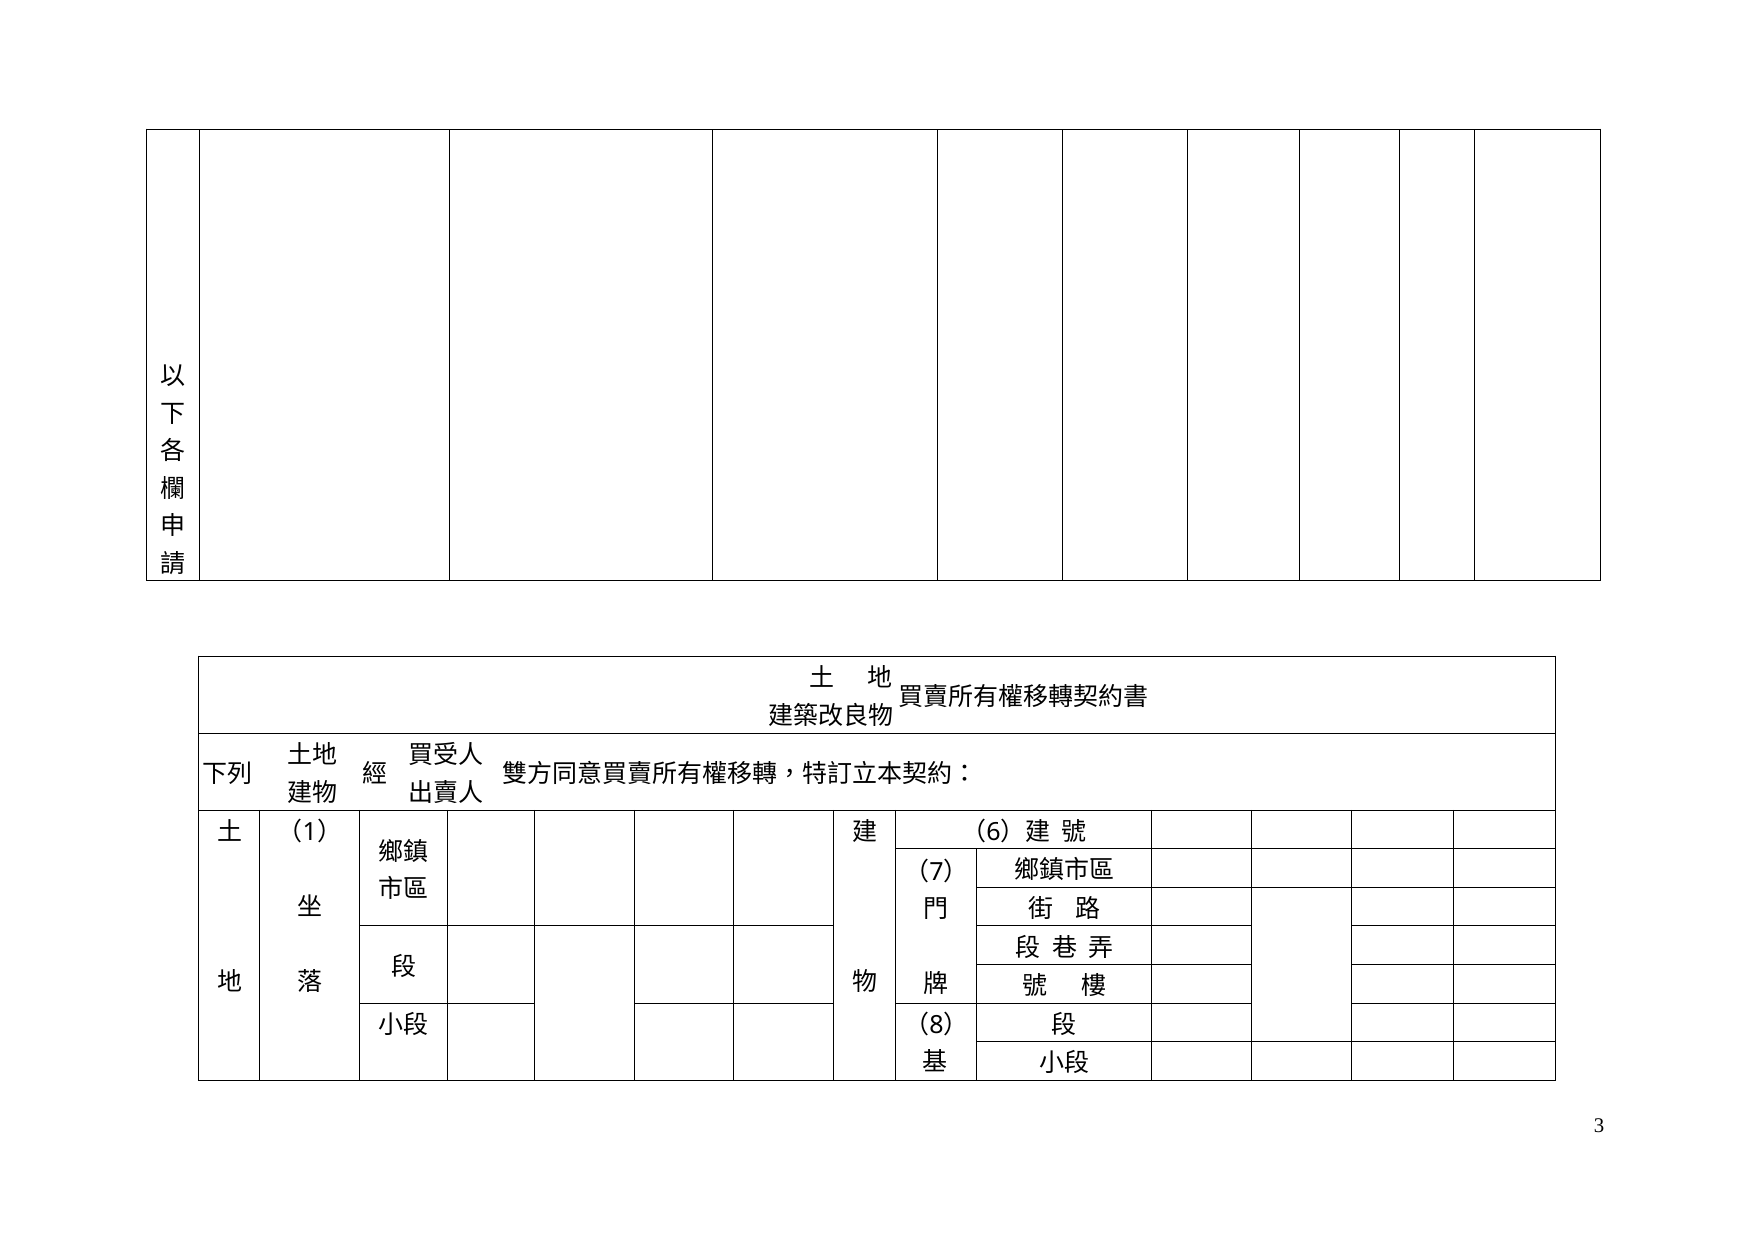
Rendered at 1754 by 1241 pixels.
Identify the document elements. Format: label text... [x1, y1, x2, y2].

table_cell 建 物 [834, 811, 895, 1079]
table_cell 段 巷 弄 [977, 926, 1151, 964]
table_cell [200, 130, 449, 579]
table_cell [1152, 1042, 1251, 1079]
table_cell [635, 811, 733, 925]
table_cell [734, 926, 833, 1002]
table_cell [734, 1004, 833, 1079]
table_cell [1152, 1004, 1251, 1041]
table_cell （6）建 號 [896, 811, 1151, 848]
table_cell [448, 1004, 534, 1079]
table_cell 小段 [360, 1004, 447, 1079]
table_cell 土 地 [199, 811, 259, 1079]
table_cell 建物 [285, 771, 359, 810]
table_cell [938, 130, 1062, 579]
table_cell 經 [360, 734, 405, 810]
table_header 土 地 [199, 657, 896, 694]
table_cell （8） 基 地 坐 落 [896, 1004, 976, 1079]
table_cell [1252, 849, 1351, 887]
table_cell [1352, 811, 1453, 848]
table_cell [1400, 130, 1474, 579]
table_cell [448, 811, 534, 925]
table_cell 鄉鎮市區 [977, 849, 1151, 887]
table_cell 段 [360, 926, 447, 1002]
table_cell [1152, 811, 1251, 848]
table_cell [1352, 926, 1453, 964]
table_cell [1252, 811, 1351, 848]
table_cell （1） 坐 落 [260, 811, 359, 1079]
table_cell [1454, 965, 1555, 1002]
table_cell 段 [977, 1004, 1151, 1041]
table_cell 土地 [285, 734, 359, 771]
table_cell [450, 130, 712, 579]
table_cell [1252, 888, 1351, 1041]
table_cell [1152, 849, 1251, 887]
table_cell [1352, 849, 1453, 887]
table_cell [448, 926, 534, 1002]
table_cell [1454, 1004, 1555, 1041]
table_cell [1454, 849, 1555, 887]
table_cell [1352, 1004, 1453, 1041]
table_cell [635, 1004, 733, 1079]
table_cell 本案處理經過情形︵ 以下各 欄 申請人請勿填寫︶ [147, 130, 199, 579]
table_cell [1152, 888, 1251, 925]
table_cell 下列 [199, 734, 284, 810]
table_cell [1352, 888, 1453, 925]
table_cell [1152, 965, 1251, 1002]
table_header 買賣所有權移轉契約書 [896, 657, 1555, 733]
table_cell [535, 926, 634, 1079]
table_cell [1352, 1042, 1453, 1079]
table_cell 小段 [977, 1042, 1151, 1079]
table_cell [1152, 926, 1251, 964]
table_cell [1252, 1042, 1351, 1079]
table_cell [1454, 811, 1555, 848]
table_cell [1475, 130, 1600, 579]
table_cell 雙方同意買賣所有權移轉，特訂立本契約： [499, 734, 1555, 810]
table_cell [1352, 965, 1453, 1002]
table_cell 號 樓 [977, 965, 1151, 1002]
table_cell [1454, 926, 1555, 964]
table_cell [1454, 1042, 1555, 1079]
table_cell 鄉鎮 市區 [360, 811, 447, 925]
table_cell 出賣人 [405, 771, 499, 810]
table_cell [635, 926, 733, 1002]
table_cell 建築改良物 [199, 694, 896, 733]
table_cell [1063, 130, 1187, 579]
table_cell 街 路 [977, 888, 1151, 925]
table_cell [734, 811, 833, 925]
table_cell [1454, 888, 1555, 925]
table_cell [1188, 130, 1299, 579]
table_cell （7） 門 牌 [896, 849, 976, 1002]
table_cell [713, 130, 937, 579]
table_cell 買受人 [405, 734, 499, 771]
table_cell [1300, 130, 1399, 579]
table_cell [535, 811, 634, 925]
